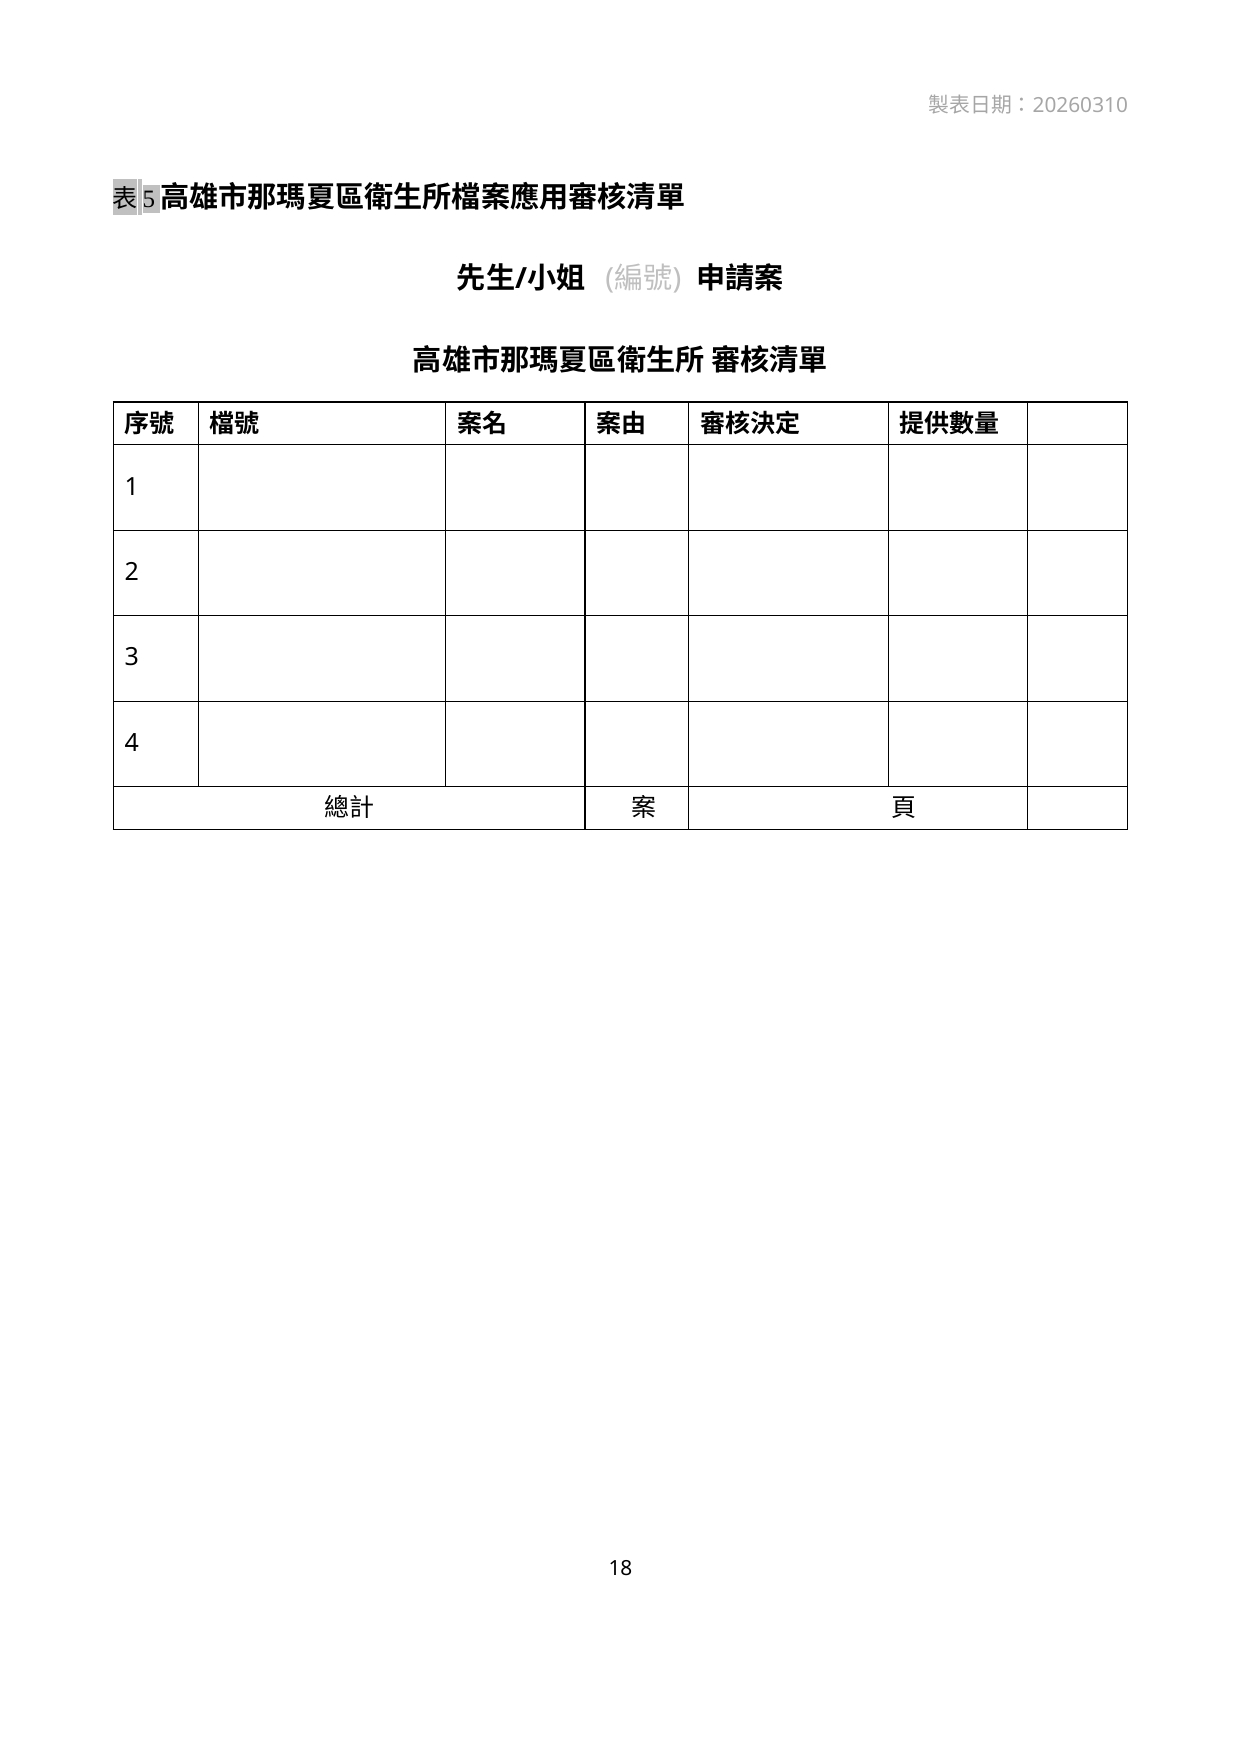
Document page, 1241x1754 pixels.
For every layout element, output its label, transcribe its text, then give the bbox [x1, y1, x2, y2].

table_cell [689, 445, 888, 530]
table_header 提供數量 [889, 403, 1027, 444]
table_header [1028, 403, 1127, 444]
table_cell [446, 702, 584, 786]
text 先生/小姐 (編號) 申請案 [112, 239, 1128, 314]
table_cell [889, 531, 1027, 615]
table_header 序號 [114, 403, 198, 444]
table_header 案由 [586, 403, 688, 444]
table_cell [689, 616, 888, 701]
table_header 案名 [446, 403, 584, 444]
table_cell [889, 616, 1027, 701]
table_cell [586, 445, 688, 530]
table_cell [1028, 616, 1127, 701]
table_cell [446, 616, 584, 701]
table_cell [446, 445, 584, 530]
table_header 審核決定 [689, 403, 888, 444]
table_cell 2 [114, 531, 198, 615]
table_cell [446, 531, 584, 615]
table_cell 總計 [114, 787, 584, 829]
table_header 檔號 [199, 403, 445, 444]
table_cell [586, 531, 688, 615]
text 表5高雄市那瑪夏區衛生所檔案應用審核清單 [112, 158, 1128, 233]
table_cell [889, 445, 1027, 530]
table_cell [1028, 445, 1127, 530]
table_cell [199, 531, 445, 615]
text 高雄市那瑪夏區衛生所 審核清單 [112, 320, 1128, 395]
table_cell 案 [586, 787, 688, 829]
table_cell [586, 616, 688, 701]
table_cell 3 [114, 616, 198, 701]
table_cell [199, 616, 445, 701]
table_cell 頁 [689, 787, 1027, 829]
table_cell 1 [114, 445, 198, 530]
table_cell 4 [114, 702, 198, 786]
table_cell [199, 702, 445, 786]
table_cell [689, 702, 888, 786]
table_cell [1028, 702, 1127, 786]
table_cell [889, 702, 1027, 786]
table_cell [1028, 531, 1127, 615]
table_cell [1028, 787, 1127, 829]
table_cell [689, 531, 888, 615]
table_cell [199, 445, 445, 530]
table_cell [586, 702, 688, 786]
